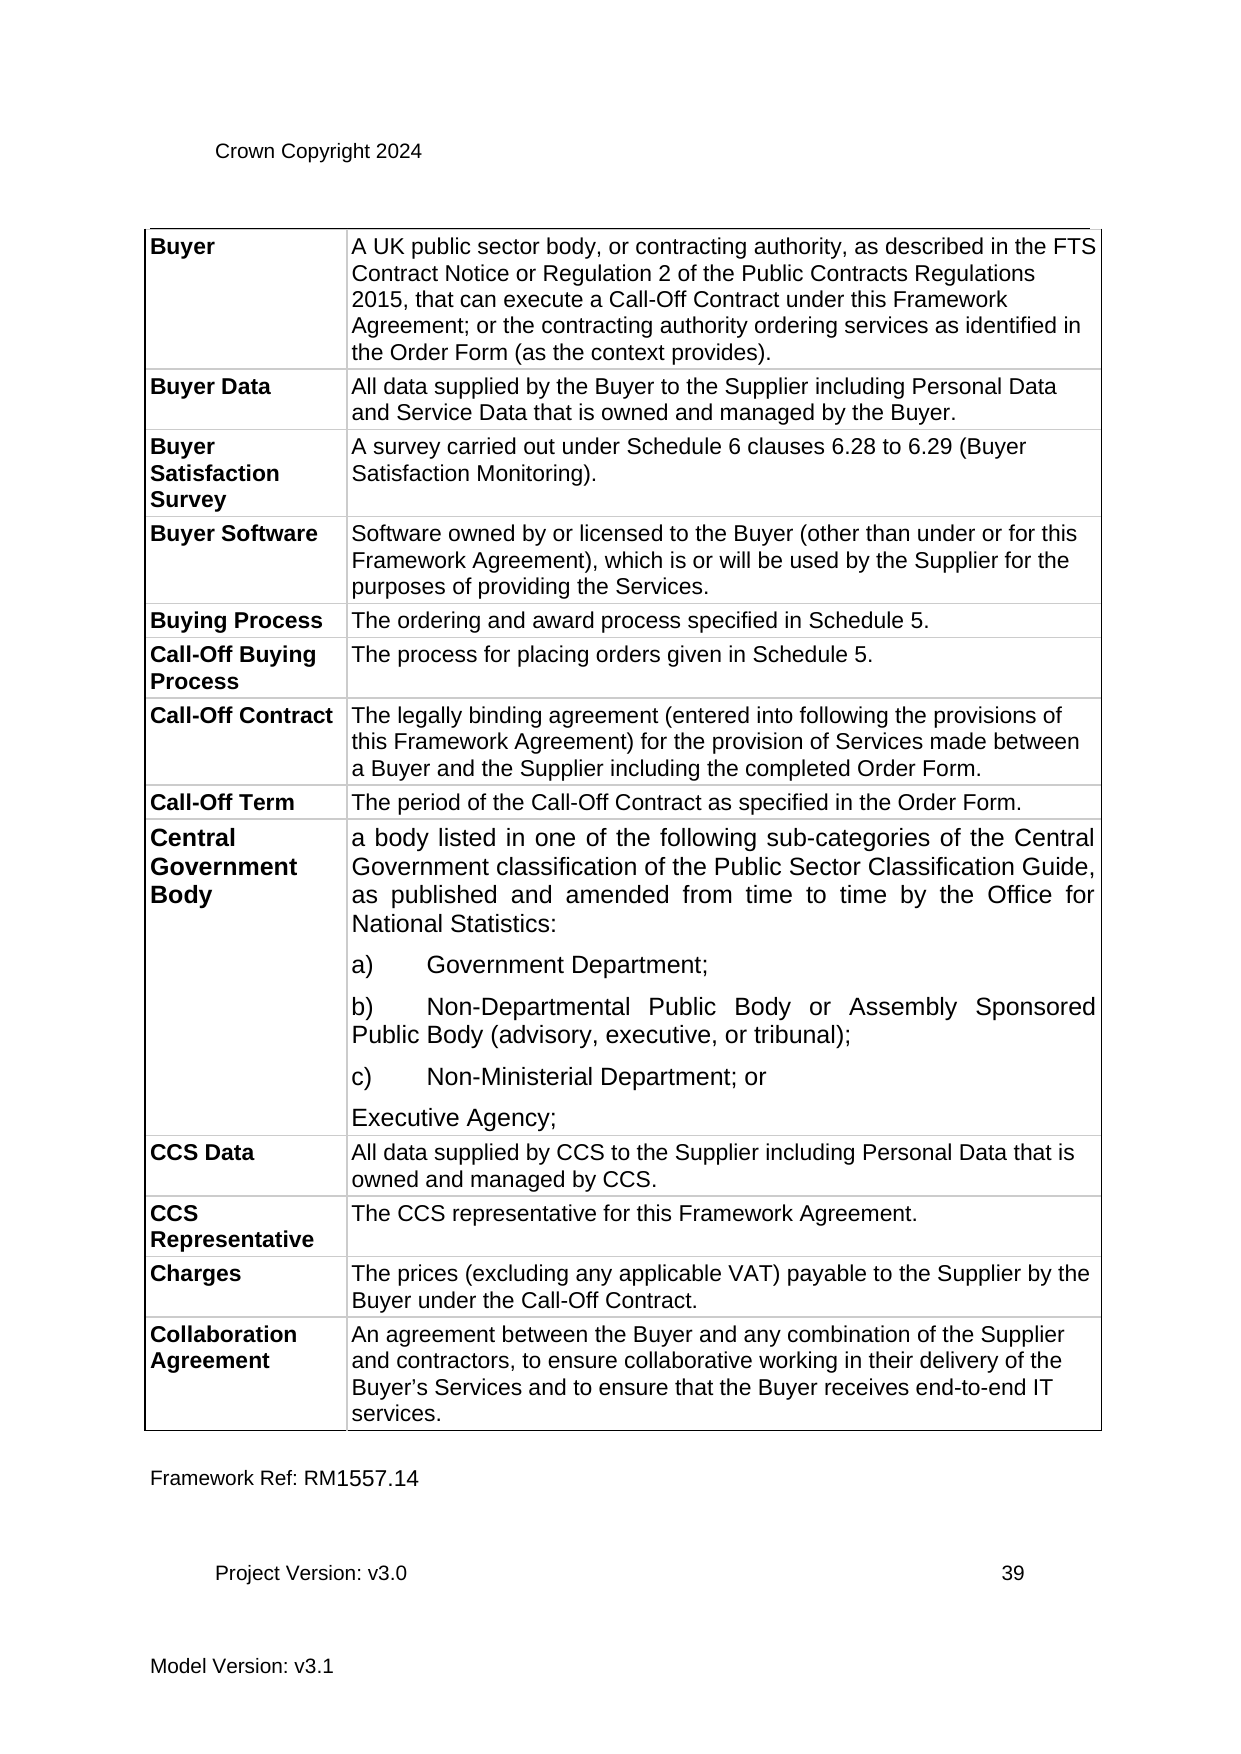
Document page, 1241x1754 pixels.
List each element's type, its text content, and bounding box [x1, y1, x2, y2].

table_cell Buying Process [146, 604, 346, 637]
table_cell Charges [146, 1257, 346, 1316]
table_cell Buyer Data [146, 370, 346, 429]
table_cell All data supplied by CCS to the Supplier including Personal Data that is owned and managed by CCS. [348, 1136, 1101, 1195]
table_cell The process for placing orders given in Schedule 5. [348, 638, 1101, 697]
table_cell The period of the Call-Off Contract as specified in the Order Form. [348, 786, 1101, 818]
table_cell Buyer [146, 230, 346, 368]
table_cell Central Government Body [146, 820, 346, 1135]
table_cell Call-Off Contract [146, 699, 346, 784]
table_cell The prices (excluding any applicable VAT) payable to the Supplier by the Buyer under the Call-Off Contract. [348, 1257, 1101, 1316]
table_cell The CCS representative for this Framework Agreement. [348, 1197, 1101, 1256]
table_cell CCS Representative [146, 1197, 346, 1256]
table_cell All data supplied by the Buyer to the Supplier including Personal Data and Service Data that is owned and managed by the Buyer. [348, 370, 1101, 429]
table_cell A UK public sector body, or contracting authority, as described in the FTS Contract Notice or Regulation 2 of the Public Contracts Regulations 2015, that can execute a Call-Off Contract under this Framework Agreement; or the contracting authority ordering services as identified in the Order Form (as the context provides). [348, 230, 1101, 368]
table_cell CCS Data [146, 1136, 346, 1195]
table_cell The ordering and award process specified in Schedule 5. [348, 604, 1101, 637]
table_cell The legally binding agreement (entered into following the provisions of this Framework Agreement) for the provision of Services made between a Buyer and the Supplier including the completed Order Form. [348, 699, 1101, 784]
table_cell Buyer Satisfaction Survey [146, 430, 346, 516]
table_cell Software owned by or licensed to the Buyer (other than under or for this Framework Agreement), which is or will be used by the Supplier for the purposes of providing the Services. [348, 517, 1101, 602]
table_cell Call-Off Term [146, 786, 346, 818]
table_cell Collaboration Agreement [146, 1318, 346, 1429]
table_cell Buyer Software [146, 517, 346, 602]
table_cell Call-Off Buying Process [146, 638, 346, 697]
table_cell a body listed in one of the following sub-categories of the Central Government classification of the Public Sector Classification Guide, as published and amended from time to time by the Office for National Statistics: Government Department; Non-Departmental Public Body or Assembly Sponsored Public Body (advisory, executive, or tribunal); Non-Ministerial Department; or Executive Agency; [348, 820, 1101, 1135]
table_cell A survey carried out under Schedule 6 clauses 6.28 to 6.29 (Buyer Satisfaction Monitoring). [348, 430, 1101, 516]
table_cell An agreement between the Buyer and any combination of the Supplier and contractors, to ensure collaborative working in their delivery of the Buyer’s Services and to ensure that the Buyer receives end-to-end IT services. [348, 1318, 1101, 1429]
